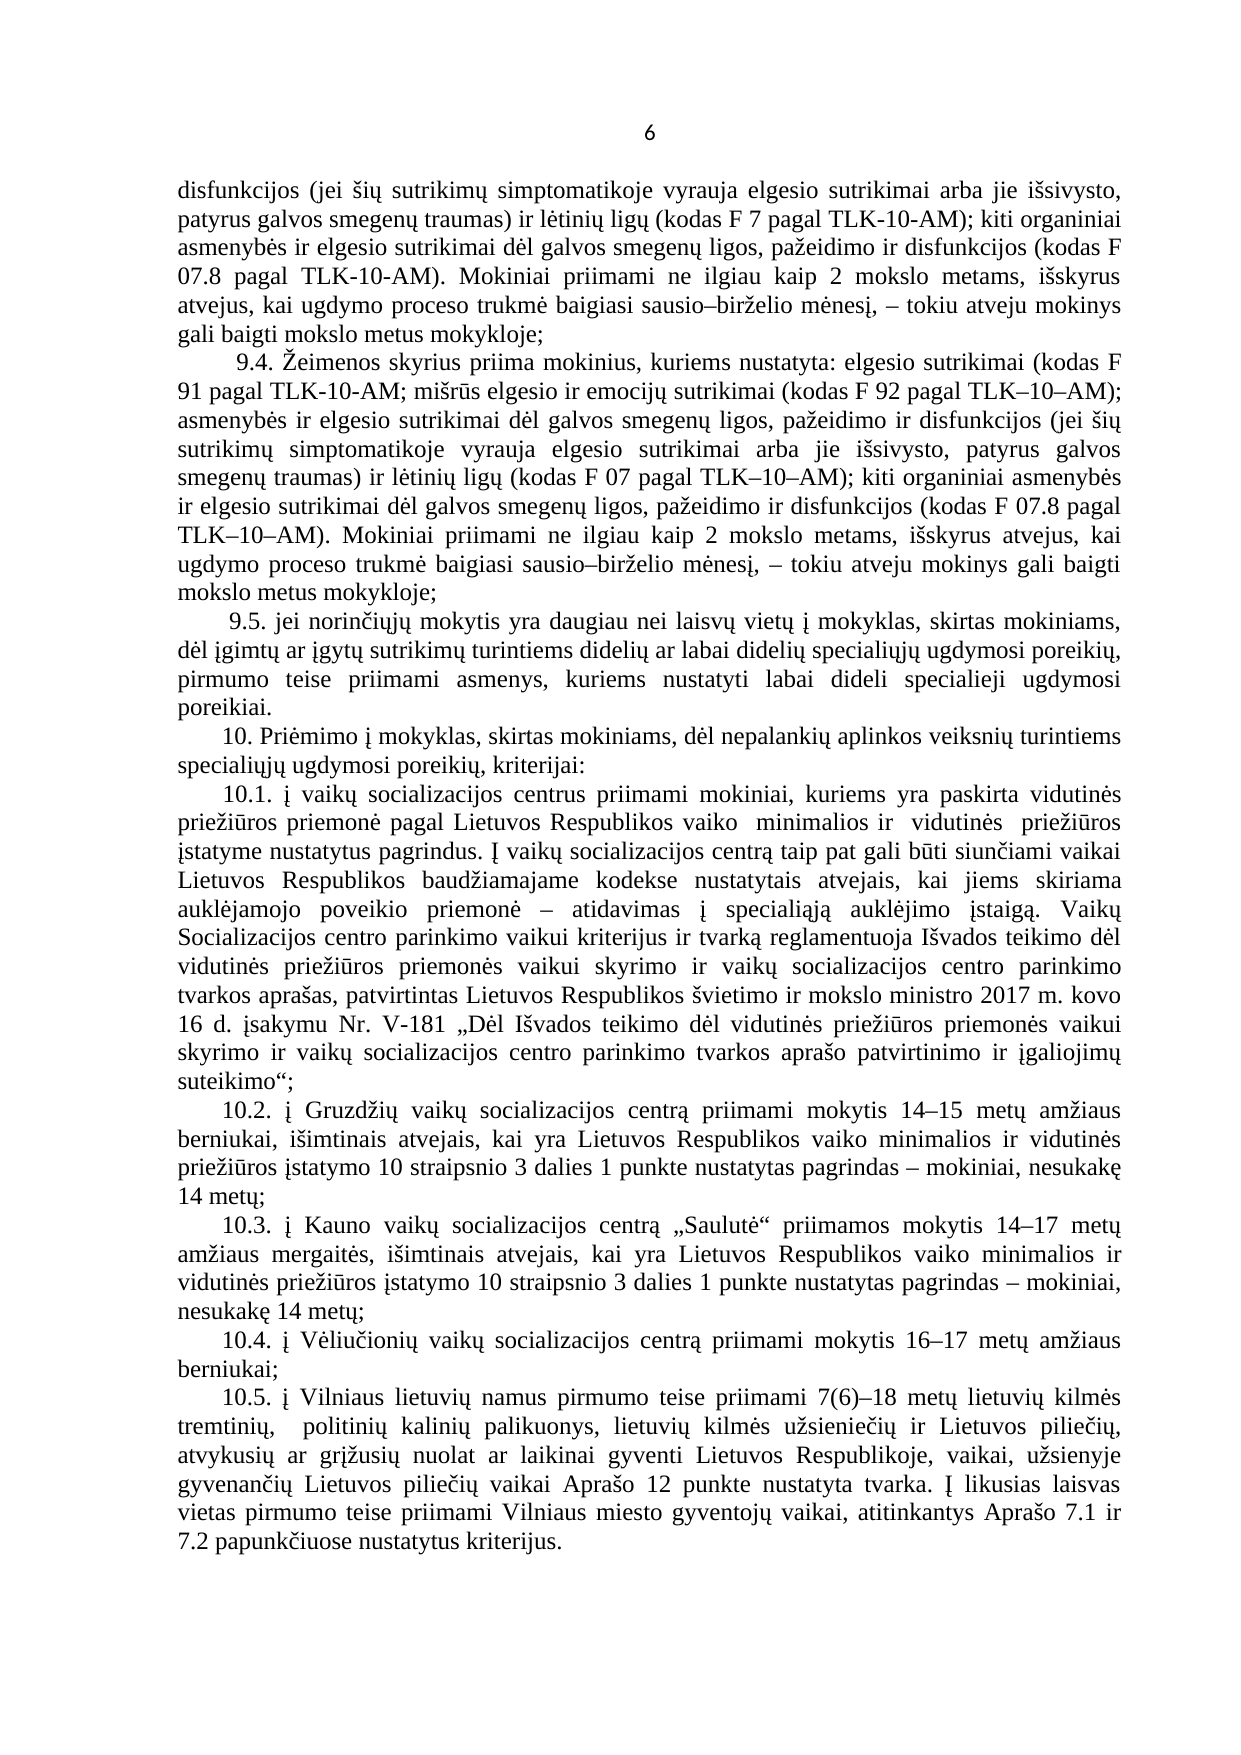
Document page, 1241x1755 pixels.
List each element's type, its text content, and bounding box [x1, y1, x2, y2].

text 10.5. į Vilniaus lietuvių namus pirmumo teise priimami 7(6)–18 metų lietuvių kilmės tremtinių, politinių kalinių palikuonys, lietuvių kilmės užsieniečių ir Lietuvos piliečių, atvykusių ar grįžusių nuolat ar laikinai gyventi Lietuvos Respublikoje, vaikai, užsienyje gyvenančių Lietuvos piliečių vaikai Aprašo 12 punkte nustatyta tvarka. Į likusias laisvas vietas pirmumo teise priimami Vilniaus miesto gyventojų vaikai, atitinkantys Aprašo 7.1 ir 7.2 papunkčiuose nustatytus kriterijus. [177, 1382, 1122, 1555]
text 10.1. į vaikų socializacijos centrus priimami mokiniai, kuriems yra paskirta vidutinės priežiūros priemonė pagal Lietuvos Respublikos vaiko minimalios ir vidutinės priežiūros įstatyme nustatytus pagrindus. Į vaikų socializacijos centrą taip pat gali būti siunčiami vaikai Lietuvos Respublikos baudžiamajame kodekse nustatytais atvejais, kai jiems skiriama auklėjamojo poveikio priemonė – atidavimas į specialiąją auklėjimo įstaigą. Vaikų Socializacijos centro parinkimo vaikui kriterijus ir tvarką reglamentuoja Išvados teikimo dėl vidutinės priežiūros priemonės vaikui skyrimo ir vaikų socializacijos centro parinkimo tvarkos aprašas, patvirtintas Lietuvos Respublikos švietimo ir mokslo ministro 2017 m. kovo 16 d. įsakymu Nr. V-181 „Dėl Išvados teikimo dėl vidutinės priežiūros priemonės vaikui skyrimo ir vaikų socializacijos centro parinkimo tvarkos aprašo patvirtinimo ir įgaliojimų suteikimo“; [177, 779, 1122, 1095]
text 10.4. į Vėliučionių vaikų socializacijos centrą priimami mokytis 16–17 metų amžiaus berniukai; [177, 1325, 1122, 1382]
text 10.2. į Gruzdžių vaikų socializacijos centrą priimami mokytis 14–15 metų amžiaus berniukai, išimtinais atvejais, kai yra Lietuvos Respublikos vaiko minimalios ir vidutinės priežiūros įstatymo 10 straipsnio 3 dalies 1 punkte nustatytas pagrindas – mokiniai, nesukakę 14 metų; [177, 1095, 1122, 1210]
text 9.5. jei norinčiųjų mokytis yra daugiau nei laisvų vietų į mokyklas, skirtas mokiniams, dėl įgimtų ar įgytų sutrikimų turintiems didelių ar labai didelių specialiųjų ugdymosi poreikių, pirmumo teise priimami asmenys, kuriems nustatyti labai dideli specialieji ugdymosi poreikiai. [177, 606, 1122, 721]
text 10.3. į Kauno vaikų socializacijos centrą „Saulutė“ priimamos mokytis 14–17 metų amžiaus mergaitės, išimtinais atvejais, kai yra Lietuvos Respublikos vaiko minimalios ir vidutinės priežiūros įstatymo 10 straipsnio 3 dalies 1 punkte nustatytas pagrindas – mokiniai, nesukakę 14 metų; [177, 1210, 1122, 1325]
text 9.4. Žeimenos skyrius priima mokinius, kuriems nustatyta: elgesio sutrikimai (kodas F 91 pagal TLK-10-AM; mišrūs elgesio ir emocijų sutrikimai (kodas F 92 pagal TLK–10–AM); asmenybės ir elgesio sutrikimai dėl galvos smegenų ligos, pažeidimo ir disfunkcijos (jei šių sutrikimų simptomatikoje vyrauja elgesio sutrikimai arba jie išsivysto, patyrus galvos smegenų traumas) ir lėtinių ligų (kodas F 07 pagal TLK–10–AM); kiti organiniai asmenybės ir elgesio sutrikimai dėl galvos smegenų ligos, pažeidimo ir disfunkcijos (kodas F 07.8 pagal TLK–10–AM). Mokiniai priimami ne ilgiau kaip 2 mokslo metams, išskyrus atvejus, kai ugdymo proceso trukmė baigiasi sausio–birželio mėnesį, – tokiu atveju mokinys gali baigti mokslo metus mokykloje; [177, 347, 1122, 606]
text 10. Priėmimo į mokyklas, skirtas mokiniams, dėl nepalankių aplinkos veiksnių turintiems specialiųjų ugdymosi poreikių, kriterijai: [177, 721, 1122, 779]
text disfunkcijos (jei šių sutrikimų simptomatikoje vyrauja elgesio sutrikimai arba jie išsivysto, patyrus galvos smegenų traumas) ir lėtinių ligų (kodas F 7 pagal TLK-10-AM); kiti organiniai asmenybės ir elgesio sutrikimai dėl galvos smegenų ligos, pažeidimo ir disfunkcijos (kodas F 07.8 pagal TLK-10-AM). Mokiniai priimami ne ilgiau kaip 2 mokslo metams, išskyrus atvejus, kai ugdymo proceso trukmė baigiasi sausio–birželio mėnesį, – tokiu atveju mokinys gali baigti mokslo metus mokykloje; [177, 175, 1122, 347]
